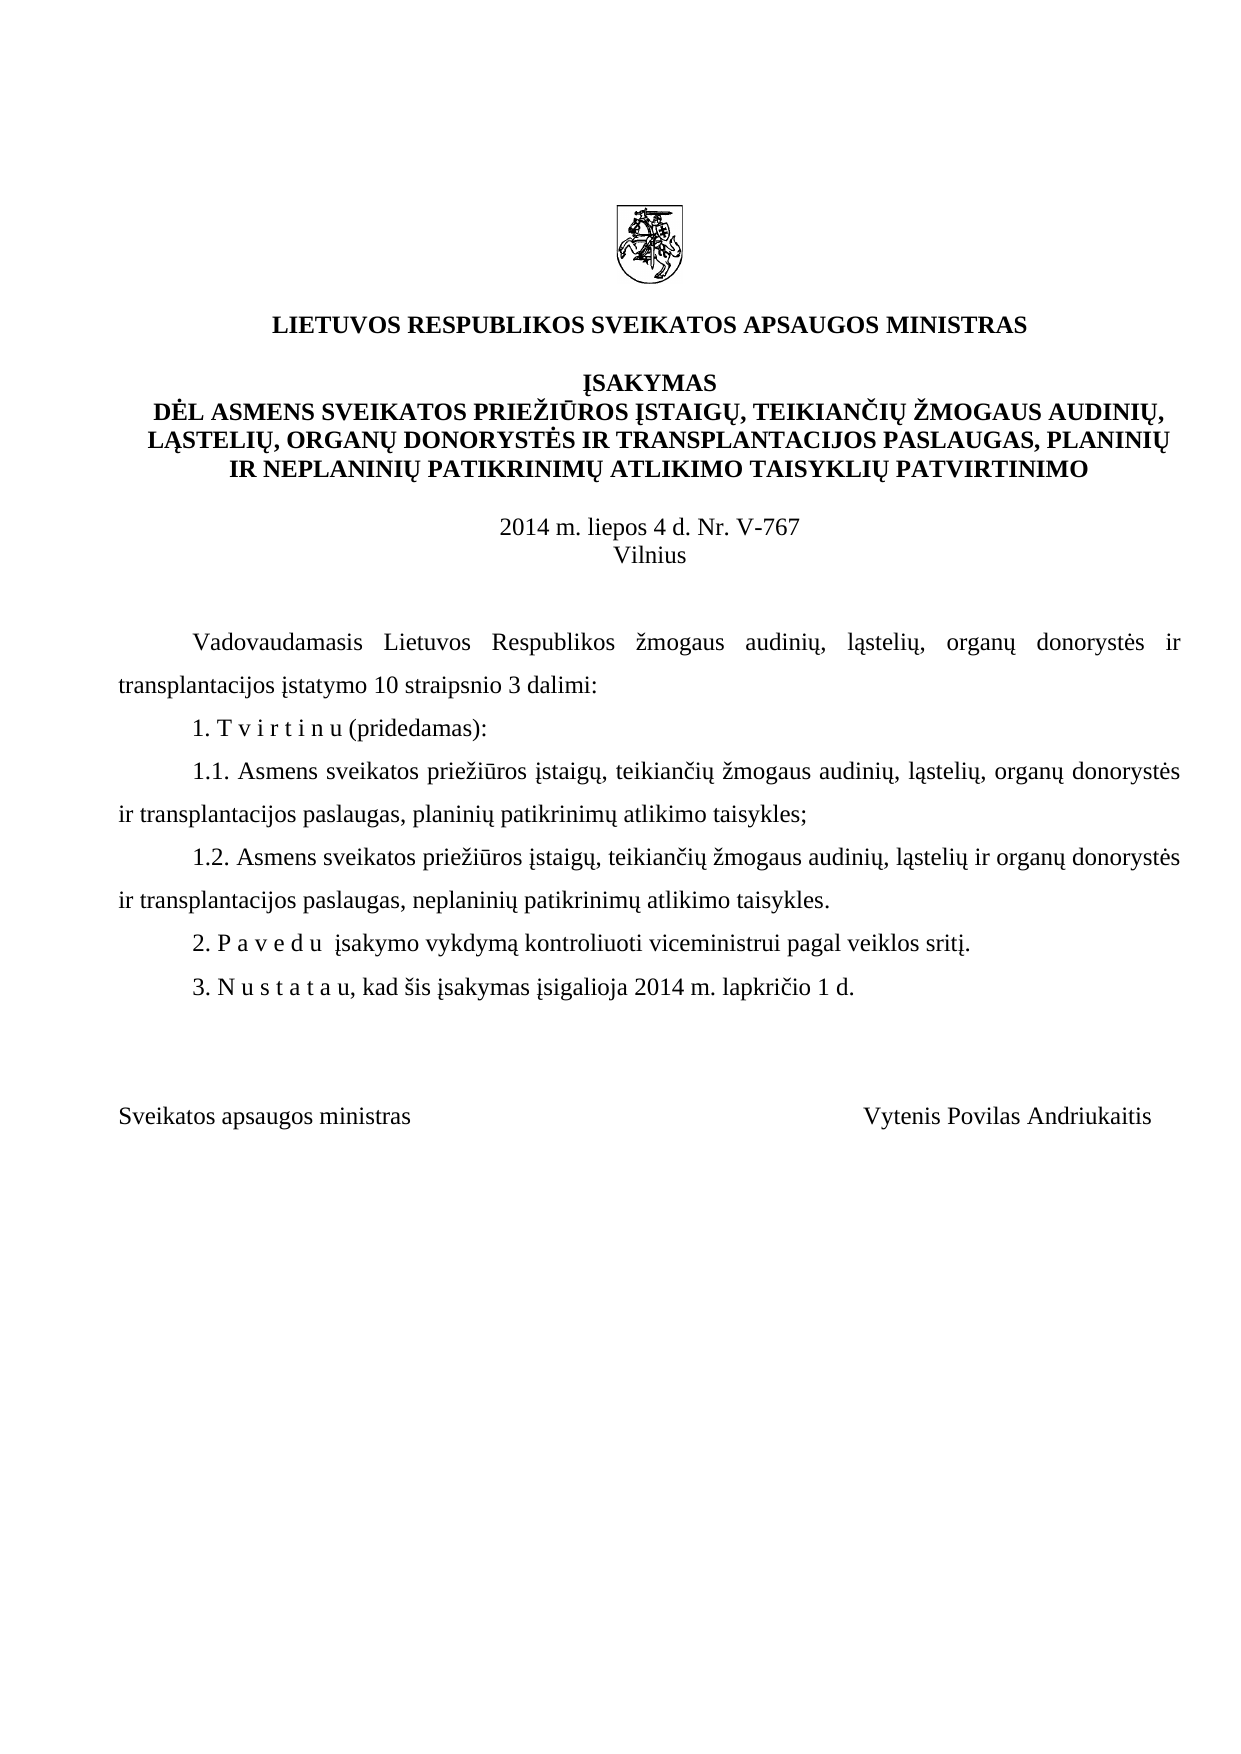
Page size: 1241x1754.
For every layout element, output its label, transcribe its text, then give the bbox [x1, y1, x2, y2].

text DĖL ASMENS SVEIKATOS PRIEŽIŪROS ĮSTAIGŲ, TEIKIANČIŲ ŽMOGAUS AUDINIŲ, LĄSTELIŲ, ORGANŲ DONORYSTĖS IR TRANSPLANTACIJOS PASLAUGAS, PLANINIŲ IR NEPLANINIŲ PATIKRinimų ATLIKIMO TAISYKLių patvirtinimo [137, 397, 1181, 483]
text Vadovaudamasis Lietuvos Respublikos žmogaus audinių, ląstelių, organų donorystės ir transplantacijos įstatymo 10 straipsnio 3 dalimi: [118, 627, 1181, 698]
text 1.2. Asmens sveikatos priežiūros įstaigų, teikiančių žmogaus audinių, ląstelių ir organų donorystės ir transplantacijos paslaugas, neplaninių patikrinimų atlikimo taisykles. [118, 842, 1181, 914]
text 2014 m. liepos 4 d. Nr. V-767 [118, 512, 1181, 540]
text ĮSAKYMAS [118, 368, 1181, 397]
text 3. N u s t a t a u, kad šis įsakymas įsigalioja 2014 m. lapkričio 1 d. [118, 972, 1181, 1000]
text Vilnius [118, 540, 1181, 569]
text 1.1. Asmens sveikatos priežiūros įstaigų, teikiančių žmogaus audinių, ląstelių, organų donorystės ir transplantacijos paslaugas, planinių patikrinimų atlikimo taisykles; [118, 756, 1181, 828]
text Sveikatos apsaugos ministras Vytenis Povilas Andriukaitis [118, 1101, 1181, 1130]
text LIETUVOS RESPUBLIKOS SVEIKATOS APSAUGOS ministras [118, 310, 1181, 339]
text 2. P a v e d u įsakymo vykdymą kontroliuoti viceministrui pagal veiklos sritį. [118, 928, 1181, 957]
text 1. T v i r t i n u (pridedamas): [192, 713, 1181, 742]
